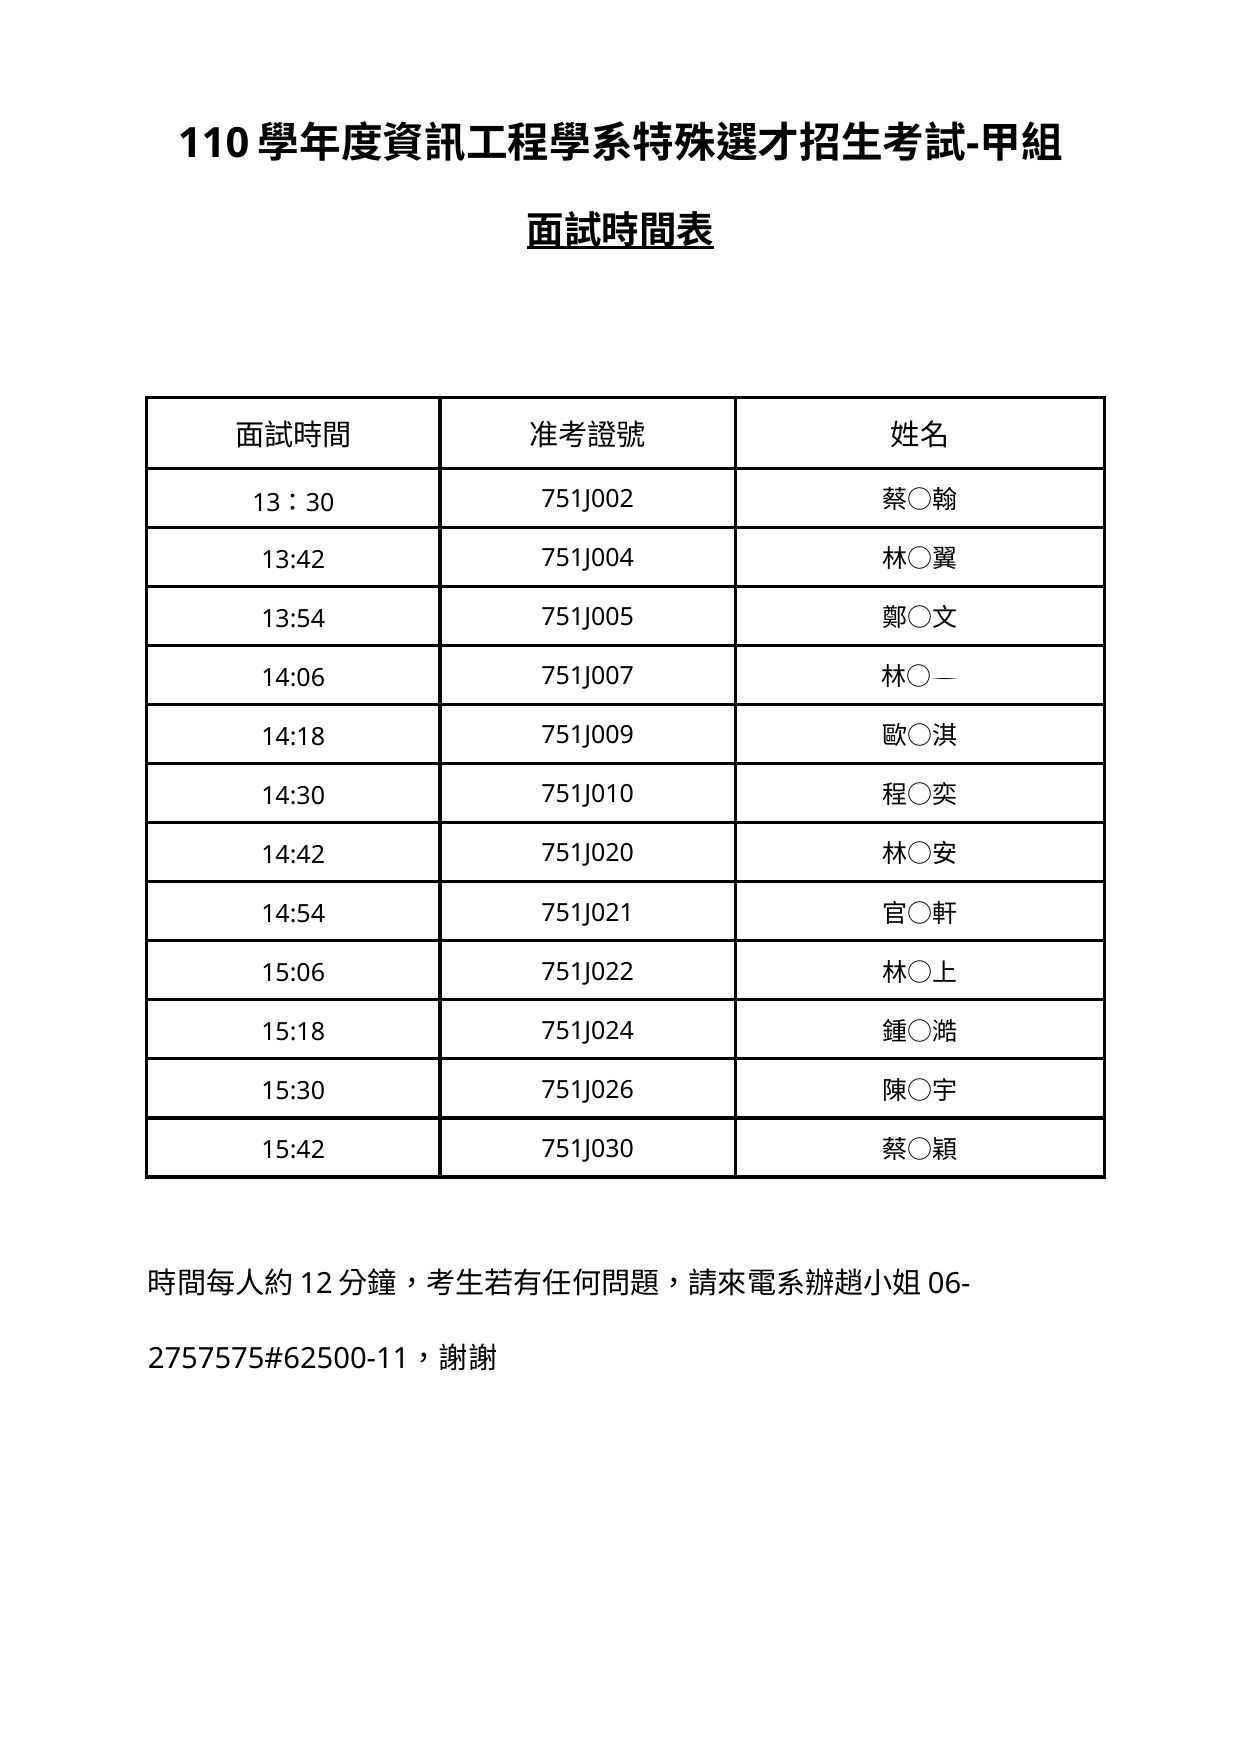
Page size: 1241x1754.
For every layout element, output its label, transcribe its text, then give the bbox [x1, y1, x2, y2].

table_cell 14:30 [148, 765, 438, 821]
table_cell 程○奕 [737, 765, 1103, 821]
table_cell 15:06 [148, 942, 438, 998]
table_cell 751J024 [442, 1001, 734, 1057]
table_cell 林○ [737, 647, 1103, 703]
text 110學年度資訊工程學系特殊選才招生考試-甲組 [148, 102, 1092, 177]
table_cell 13:42 [148, 529, 438, 585]
table_cell 鄭○文 [737, 588, 1103, 644]
table_cell 14:42 [148, 824, 438, 880]
table_cell 14:54 [148, 883, 438, 939]
table_cell 751J026 [442, 1060, 734, 1116]
table_cell 陳○宇 [737, 1060, 1103, 1116]
table_cell 751J020 [442, 824, 734, 880]
table_header 准考證號 [442, 399, 734, 467]
table_cell 14:06 [148, 647, 438, 703]
table_cell 蔡○翰 [737, 470, 1103, 526]
table_cell 官○軒 [737, 883, 1103, 939]
table_header 姓名 [737, 399, 1103, 467]
table_cell 15:42 [148, 1120, 438, 1175]
table_cell 751J021 [442, 883, 734, 939]
table_cell 鍾○澔 [737, 1001, 1103, 1057]
table_cell 751J002 [442, 470, 734, 526]
table_cell 15:30 [148, 1060, 438, 1116]
text 時間每人約12分鐘，考生若有任何問題，請來電系辦趙小姐06-2757575#62500-11，謝謝 [148, 1179, 1092, 1394]
table_cell 751J022 [442, 942, 734, 998]
text [148, 381, 1092, 396]
table_cell 15:18 [148, 1001, 438, 1057]
table_cell 蔡○穎 [737, 1120, 1103, 1175]
table_cell 林○安 [737, 824, 1103, 880]
table_cell 751J004 [442, 529, 734, 585]
table_cell 14:18 [148, 706, 438, 762]
table_cell 751J009 [442, 706, 734, 762]
table_cell 歐○淇 [737, 706, 1103, 762]
table_cell 751J010 [442, 765, 734, 821]
table_header 面試時間 [148, 399, 438, 467]
table_cell 13:54 [148, 588, 438, 644]
table_cell 751J005 [442, 588, 734, 644]
text 面試時間表 [148, 189, 1092, 264]
table_cell 13：30 [148, 470, 438, 526]
table_cell 751J007 [442, 647, 734, 703]
table_cell 751J030 [442, 1120, 734, 1175]
table_cell 林○上 [737, 942, 1103, 998]
table_cell 林○翼 [737, 529, 1103, 585]
